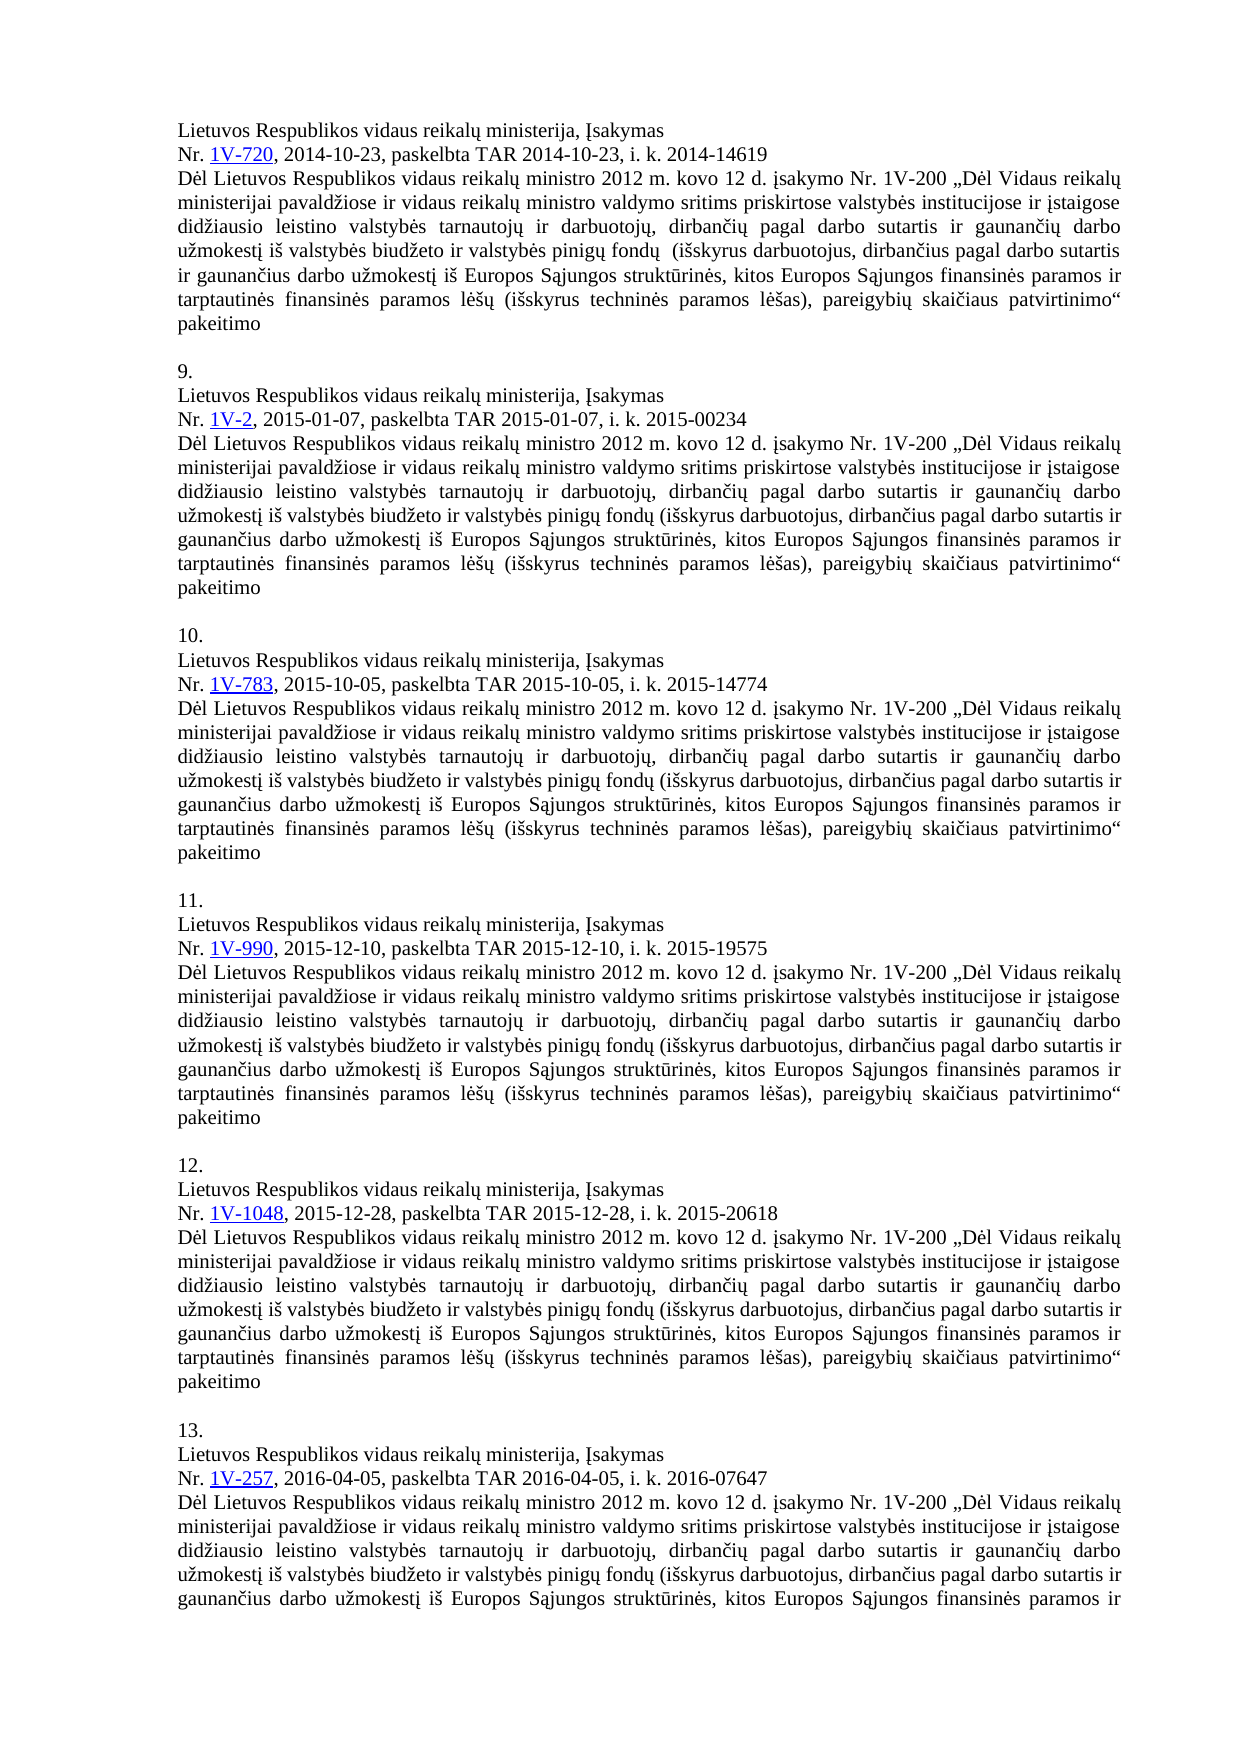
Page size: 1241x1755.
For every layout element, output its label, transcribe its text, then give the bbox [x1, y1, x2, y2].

text 10. [177, 623, 1122, 647]
text Dėl Lietuvos Respublikos vidaus reikalų ministro 2012 m. kovo 12 d. įsakymo Nr. 1V-200 „Dėl Vidaus reikalų ministerijai pavaldžiose ir vidaus reikalų ministro valdymo sritims priskirtose valstybės institucijose ir įstaigose didžiausio leistino valstybės tarnautojų ir darbuotojų, dirbančių pagal darbo sutartis ir gaunančių darbo užmokestį iš valstybės biudžeto ir valstybės pinigų fondų (išskyrus darbuotojus, dirbančius pagal darbo sutartis ir gaunančius darbo užmokestį iš Europos Sąjungos struktūrinės, kitos Europos Sąjungos finansinės paramos ir tarptautinės finansinės paramos lėšų (išskyrus techninės paramos lėšas), pareigybių skaičiaus patvirtinimo“ pakeitimo [177, 960, 1122, 1129]
text Nr. 1V-257, 2016-04-05, paskelbta TAR 2016-04-05, i. k. 2016-07647 [177, 1466, 1122, 1490]
text 11. [177, 888, 1122, 912]
text Lietuvos Respublikos vidaus reikalų ministerija, Įsakymas [177, 383, 1122, 407]
text Nr. 1V-720, 2014-10-23, paskelbta TAR 2014-10-23, i. k. 2014-14619 [177, 142, 1122, 166]
text Lietuvos Respublikos vidaus reikalų ministerija, Įsakymas [177, 118, 1122, 142]
text Nr. 1V-990, 2015-12-10, paskelbta TAR 2015-12-10, i. k. 2015-19575 [177, 936, 1122, 960]
text 13. [177, 1417, 1122, 1442]
text Nr. 1V-1048, 2015-12-28, paskelbta TAR 2015-12-28, i. k. 2015-20618 [177, 1201, 1122, 1225]
text Lietuvos Respublikos vidaus reikalų ministerija, Įsakymas [177, 1442, 1122, 1466]
text 9. [177, 359, 1122, 383]
text Dėl Lietuvos Respublikos vidaus reikalų ministro 2012 m. kovo 12 d. įsakymo Nr. 1V-200 „Dėl Vidaus reikalų ministerijai pavaldžiose ir vidaus reikalų ministro valdymo sritims priskirtose valstybės institucijose ir įstaigose didžiausio leistino valstybės tarnautojų ir darbuotojų, dirbančių pagal darbo sutartis ir gaunančių darbo užmokestį iš valstybės biudžeto ir valstybės pinigų fondų (išskyrus darbuotojus, dirbančius pagal darbo sutartis ir gaunančius darbo užmokestį iš Europos Sąjungos struktūrinės, kitos Europos Sąjungos finansinės paramos ir tarptautinės finansinės paramos lėšų (išskyrus techninės paramos lėšas), pareigybių skaičiaus patvirtinimo“ pakeitimo [177, 696, 1122, 864]
text Nr. 1V-2, 2015-01-07, paskelbta TAR 2015-01-07, i. k. 2015-00234 [177, 407, 1122, 431]
text Dėl Lietuvos Respublikos vidaus reikalų ministro 2012 m. kovo 12 d. įsakymo Nr. 1V-200 „Dėl Vidaus reikalų ministerijai pavaldžiose ir vidaus reikalų ministro valdymo sritims priskirtose valstybės institucijose ir įstaigose didžiausio leistino valstybės tarnautojų ir darbuotojų, dirbančių pagal darbo sutartis ir gaunančių darbo užmokestį iš valstybės biudžeto ir valstybės pinigų fondų (išskyrus darbuotojus, dirbančius pagal darbo sutartis ir gaunančius darbo užmokestį iš Europos Sąjungos struktūrinės, kitos Europos Sąjungos finansinės paramos ir tarptautinės finansinės paramos lėšų (išskyrus techninės paramos lėšas), pareigybių skaičiaus patvirtinimo“ pakeitimo [177, 431, 1122, 599]
text Lietuvos Respublikos vidaus reikalų ministerija, Įsakymas [177, 647, 1122, 672]
text Lietuvos Respublikos vidaus reikalų ministerija, Įsakymas [177, 1177, 1122, 1201]
text Nr. 1V-783, 2015-10-05, paskelbta TAR 2015-10-05, i. k. 2015-14774 [177, 672, 1122, 696]
text Dėl Lietuvos Respublikos vidaus reikalų ministro 2012 m. kovo 12 d. įsakymo Nr. 1V-200 „Dėl Vidaus reikalų ministerijai pavaldžiose ir vidaus reikalų ministro valdymo sritims priskirtose valstybės institucijose ir įstaigose didžiausio leistino valstybės tarnautojų ir darbuotojų, dirbančių pagal darbo sutartis ir gaunančių darbo užmokestį iš valstybės biudžeto ir valstybės pinigų fondų (išskyrus darbuotojus, dirbančius pagal darbo sutartis ir gaunančius darbo užmokestį iš Europos Sąjungos struktūrinės, kitos Europos Sąjungos finansinės paramos ir [177, 1490, 1122, 1610]
text Lietuvos Respublikos vidaus reikalų ministerija, Įsakymas [177, 912, 1122, 936]
text 12. [177, 1153, 1122, 1177]
text Dėl Lietuvos Respublikos vidaus reikalų ministro 2012 m. kovo 12 d. įsakymo Nr. 1V-200 „Dėl Vidaus reikalų ministerijai pavaldžiose ir vidaus reikalų ministro valdymo sritims priskirtose valstybės institucijose ir įstaigose didžiausio leistino valstybės tarnautojų ir darbuotojų, dirbančių pagal darbo sutartis ir gaunančių darbo užmokestį iš valstybės biudžeto ir valstybės pinigų fondų (išskyrus darbuotojus, dirbančius pagal darbo sutartis ir gaunančius darbo užmokestį iš Europos Sąjungos struktūrinės, kitos Europos Sąjungos finansinės paramos ir tarptautinės finansinės paramos lėšų (išskyrus techninės paramos lėšas), pareigybių skaičiaus patvirtinimo“ pakeitimo [177, 166, 1122, 335]
text Dėl Lietuvos Respublikos vidaus reikalų ministro 2012 m. kovo 12 d. įsakymo Nr. 1V-200 „Dėl Vidaus reikalų ministerijai pavaldžiose ir vidaus reikalų ministro valdymo sritims priskirtose valstybės institucijose ir įstaigose didžiausio leistino valstybės tarnautojų ir darbuotojų, dirbančių pagal darbo sutartis ir gaunančių darbo užmokestį iš valstybės biudžeto ir valstybės pinigų fondų (išskyrus darbuotojus, dirbančius pagal darbo sutartis ir gaunančius darbo užmokestį iš Europos Sąjungos struktūrinės, kitos Europos Sąjungos finansinės paramos ir tarptautinės finansinės paramos lėšų (išskyrus techninės paramos lėšas), pareigybių skaičiaus patvirtinimo“ pakeitimo [177, 1225, 1122, 1393]
